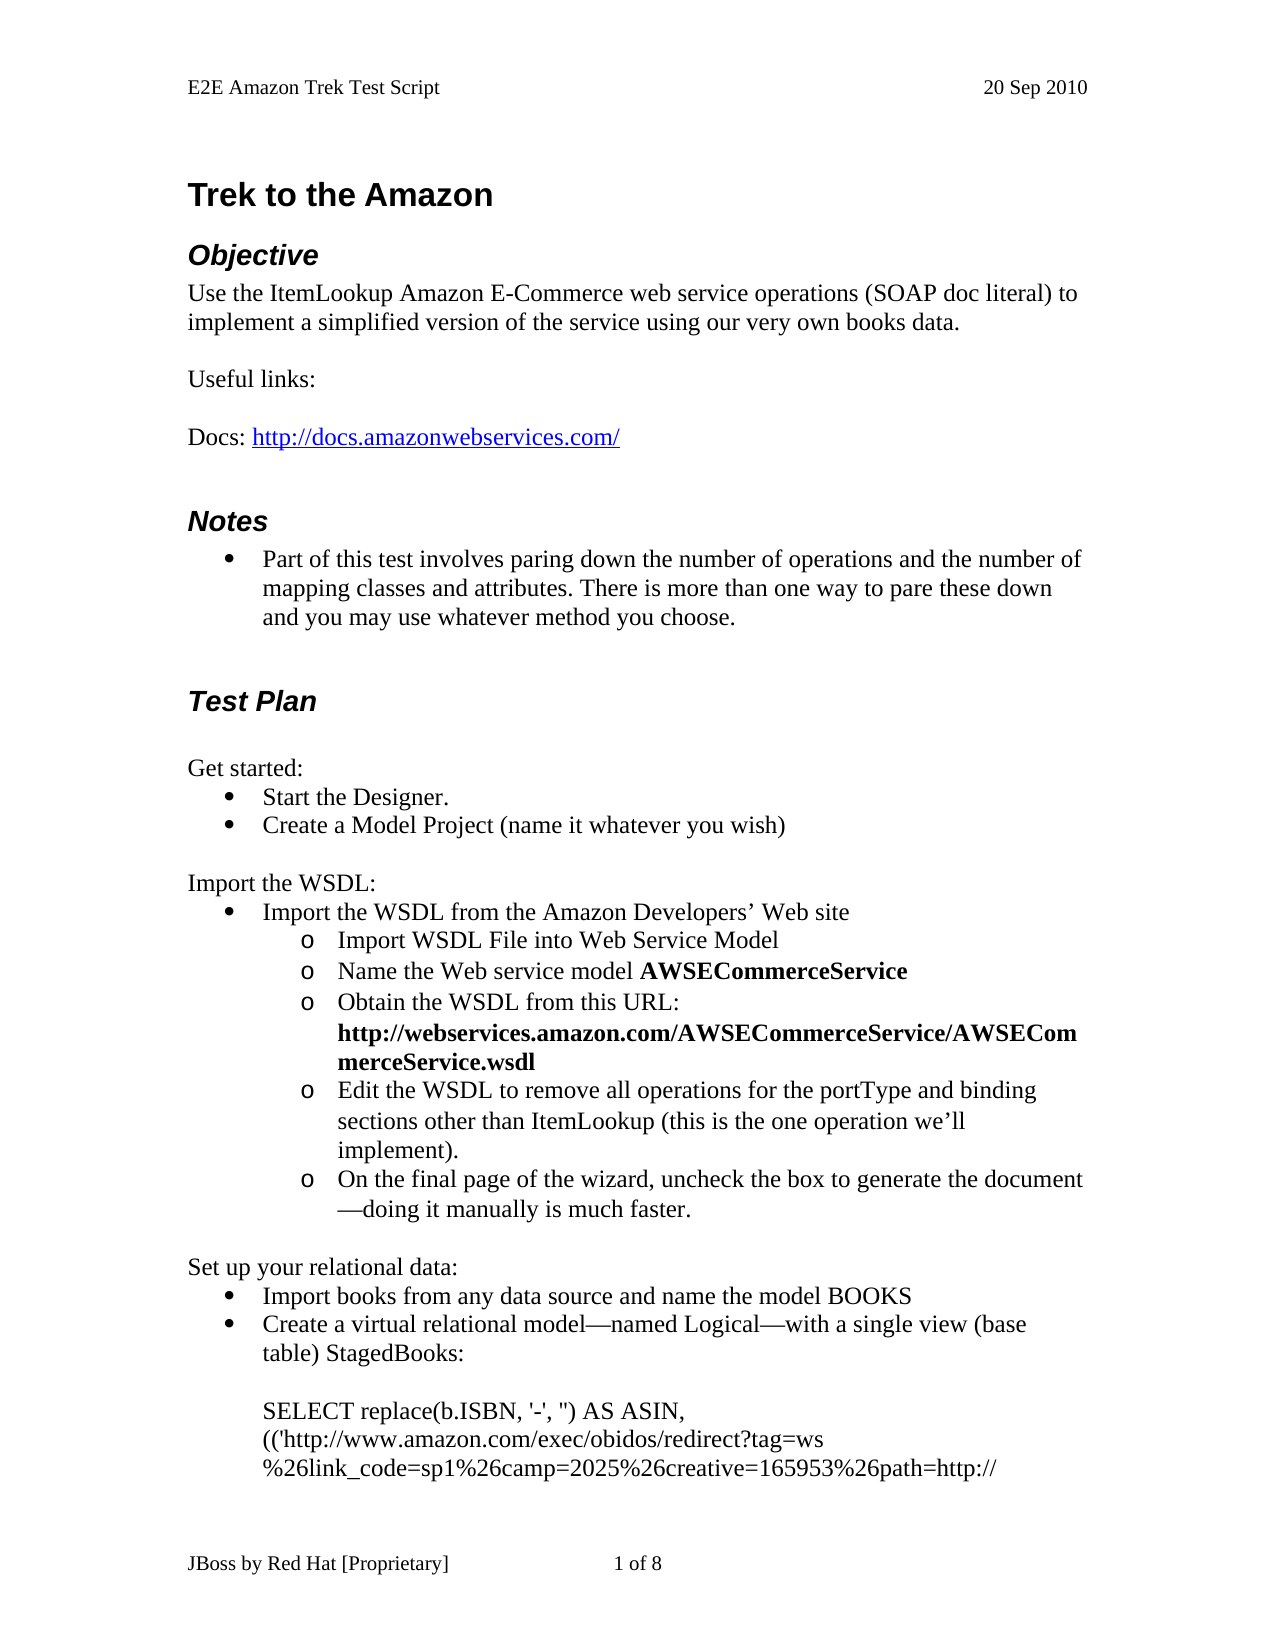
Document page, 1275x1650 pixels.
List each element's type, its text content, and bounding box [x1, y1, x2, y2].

subtitle Notes [187, 504, 1087, 538]
text Docs: http://docs.amazonwebservices.com/ [187, 422, 1087, 451]
list Import WSDL File into Web Service Model [300, 925, 1087, 956]
subtitle Trek to the Amazon [187, 175, 1087, 213]
text SELECT replace(b.ISBN, '-', '') AS ASIN, (('http://www.amazon.com/exec/obidos/redirect?tag=ws%26link_code=sp1%26camp=2025%26creative=165953%26path=http:// [262, 1396, 1087, 1482]
list Create a virtual relational model—named Logical—with a single view (base table) StagedBooks: [225, 1309, 1087, 1367]
list On the final page of the wizard, uncheck the box to generate the document—doing it manually is much faster. [300, 1164, 1087, 1223]
text Useful links: [187, 364, 1087, 393]
list Import books from any data source and name the model BOOKS [225, 1281, 1087, 1309]
subtitle Test Plan [187, 684, 1087, 718]
text Set up your relational data: [187, 1252, 1087, 1281]
list Start the Designer. [225, 782, 1087, 810]
list Import the WSDL from the Amazon Developers’ Web site [225, 897, 1087, 925]
list Name the Web service model AWSECommerceService [300, 956, 1087, 987]
subtitle Objective [187, 238, 1087, 272]
text Import the WSDL: [187, 868, 1087, 897]
text Use the ItemLookup Amazon E-Commerce web service operations (SOAP doc literal) to implement a simplified version of the service using our very own books data. [187, 278, 1087, 336]
text Get started: [187, 753, 1087, 782]
list Obtain the WSDL from this URL: http://webservices.amazon.com/AWSECommerceService/AWSECommerceService.wsdl [300, 987, 1087, 1075]
list Edit the WSDL to remove all operations for the portType and binding sections other than ItemLookup (this is the one operation we’ll implement). [300, 1075, 1087, 1164]
list Create a Model Project (name it whatever you wish) [225, 810, 1087, 839]
list Part of this test involves paring down the number of operations and the number of mapping classes and attributes. There is more than one way to pare these down and you may use whatever method you choose. [225, 544, 1087, 631]
